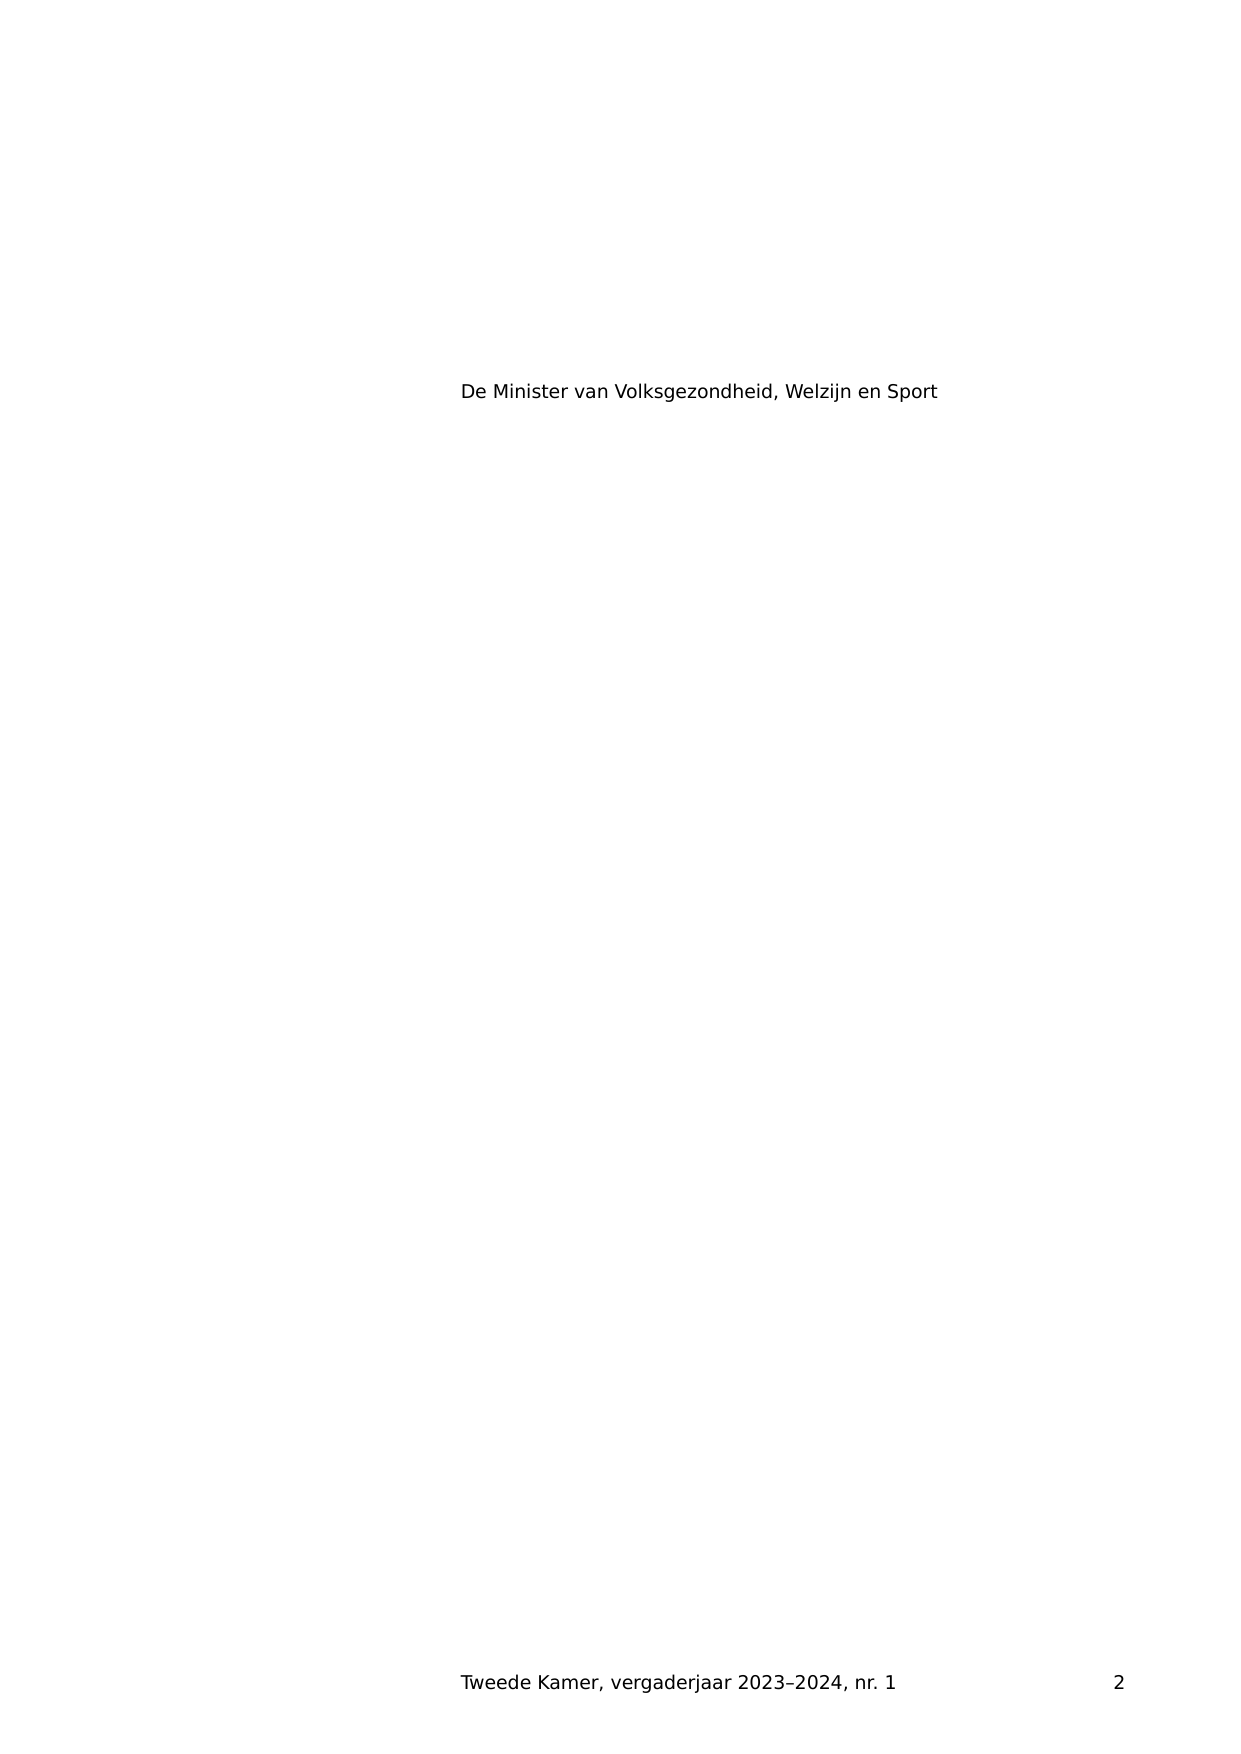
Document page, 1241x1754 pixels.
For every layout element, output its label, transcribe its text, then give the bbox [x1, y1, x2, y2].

text De Minister van Volksgezondheid, Welzijn en Sport [461, 381, 1125, 403]
